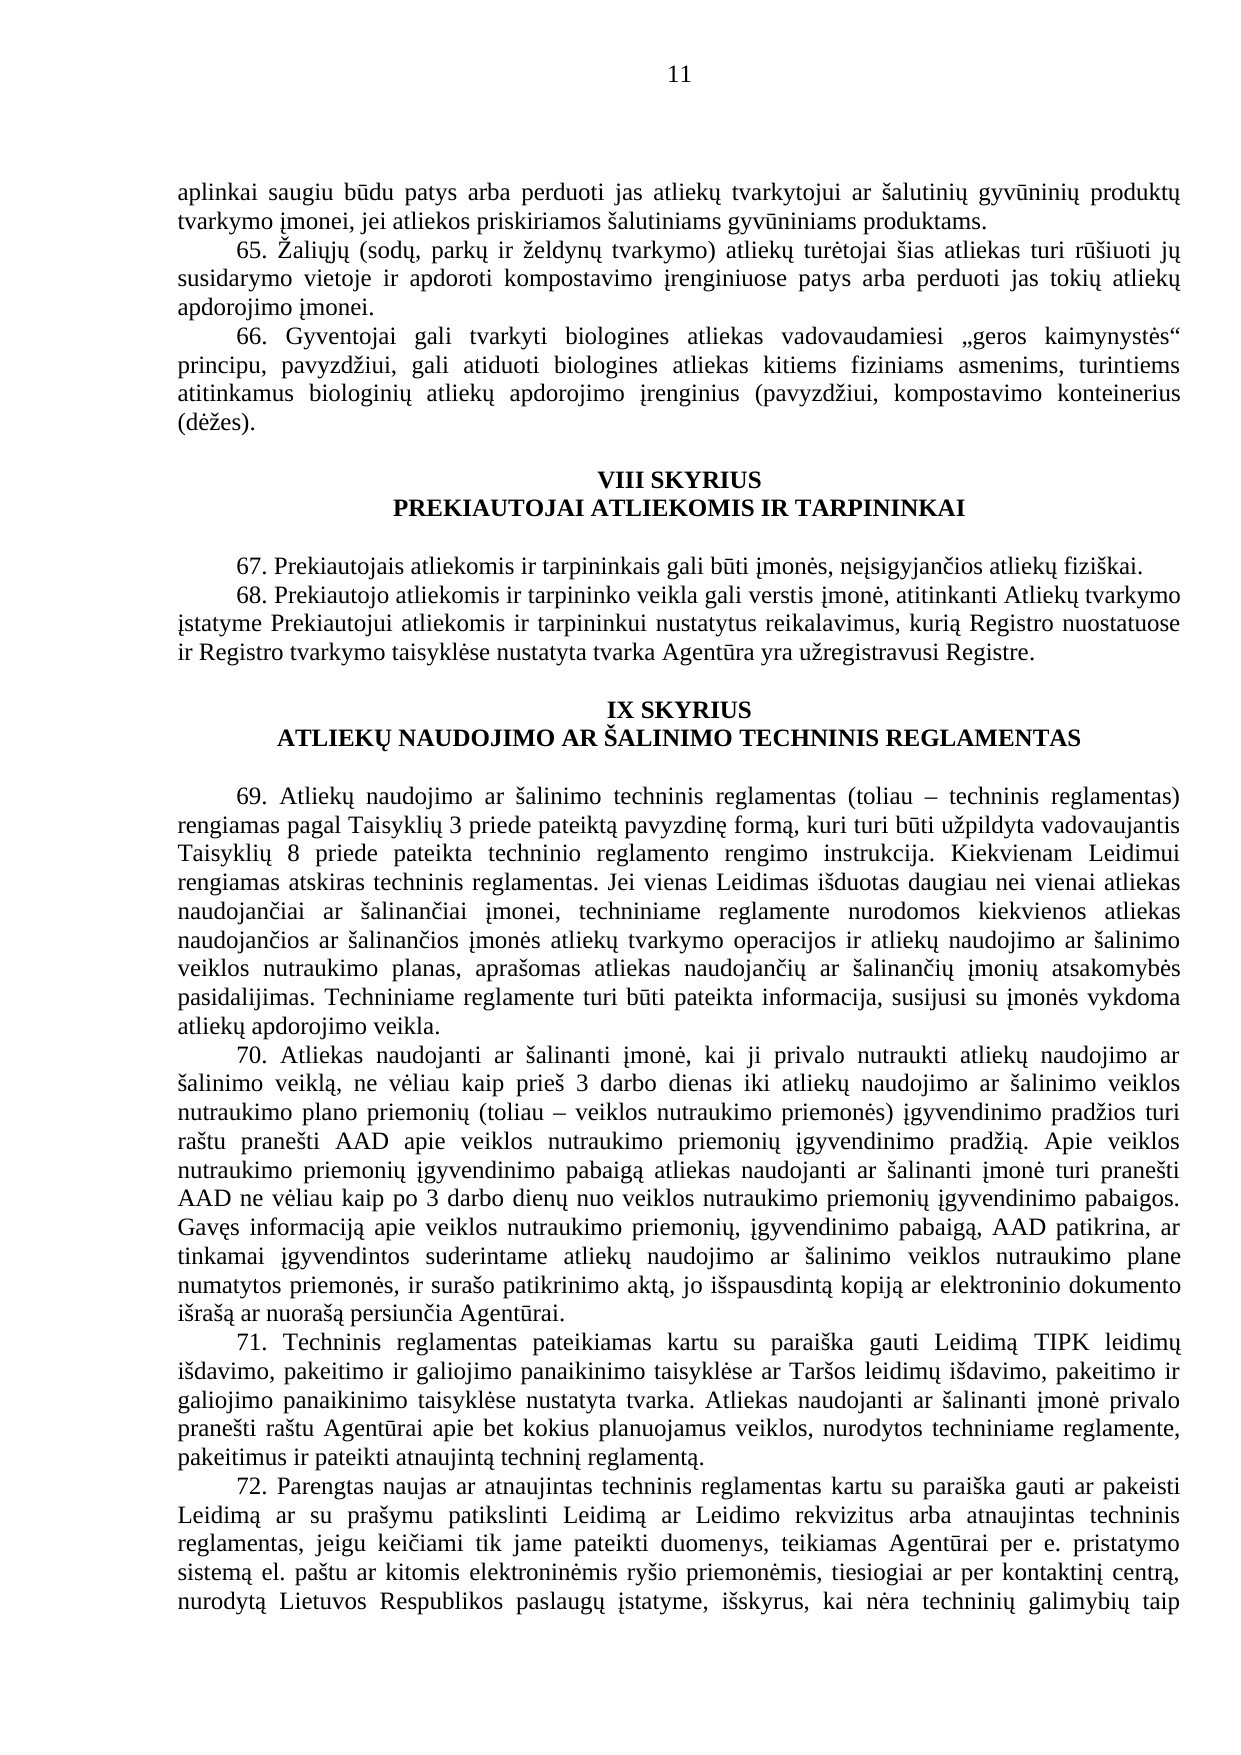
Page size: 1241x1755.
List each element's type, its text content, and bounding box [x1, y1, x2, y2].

text aplinkai saugiu būdu patys arba perduoti jas atliekų tvarkytojui ar šalutinių gyvūninių produktų tvarkymo įmonei, jei atliekos priskiriamos šalutiniams gyvūniniams produktams. [177, 177, 1181, 235]
text 66. Gyventojai gali tvarkyti biologines atliekas vadovaudamiesi „geros kaimynystės“ principu, pavyzdžiui, gali atiduoti biologines atliekas kitiems fiziniams asmenims, turintiems atitinkamus biologinių atliekų apdorojimo įrenginius (pavyzdžiui, kompostavimo konteinerius (dėžes). [177, 321, 1181, 436]
text 68. Prekiautojo atliekomis ir tarpininko veikla gali verstis įmonė, atitinkanti Atliekų tvarkymo įstatyme Prekiautojui atliekomis ir tarpininkui nustatytus reikalavimus, kurią Registro nuostatuose ir Registro tvarkymo taisyklėse nustatyta tvarka Agentūra yra užregistravusi Registre. [177, 580, 1181, 666]
text 65. Žaliųjų (sodų, parkų ir želdynų tvarkymo) atliekų turėtojai šias atliekas turi rūšiuoti jų susidarymo vietoje ir apdoroti kompostavimo įrenginiuose patys arba perduoti jas tokių atliekų apdorojimo įmonei. [177, 235, 1181, 321]
text 71. Techninis reglamentas pateikiamas kartu su paraiška gauti Leidimą TIPK leidimų išdavimo, pakeitimo ir galiojimo panaikinimo taisyklėse ar Taršos leidimų išdavimo, pakeitimo ir galiojimo panaikinimo taisyklėse nustatyta tvarka. Atliekas naudojanti ar šalinanti įmonė privalo pranešti raštu Agentūrai apie bet kokius planuojamus veiklos, nurodytos techniniame reglamente, pakeitimus ir pateikti atnaujintą techninį reglamentą. [177, 1327, 1181, 1471]
text 67. Prekiautojais atliekomis ir tarpininkais gali būti įmonės, neįsigyjančios atliekų fiziškai. [177, 551, 1181, 580]
text IX SKYRIUS [177, 695, 1181, 723]
text 69. Atliekų naudojimo ar šalinimo techninis reglamentas (toliau – techninis reglamentas) rengiamas pagal Taisyklių 3 priede pateiktą pavyzdinę formą, kuri turi būti užpildyta vadovaujantis Taisyklių 8 priede pateikta techninio reglamento rengimo instrukcija. Kiekvienam Leidimui rengiamas atskiras techninis reglamentas. Jei vienas Leidimas išduotas daugiau nei vienai atliekas naudojančiai ar šalinančiai įmonei, techniniame reglamente nurodomos kiekvienos atliekas naudojančios ar šalinančios įmonės atliekų tvarkymo operacijos ir atliekų naudojimo ar šalinimo veiklos nutraukimo planas, aprašomas atliekas naudojančių ar šalinančių įmonių atsakomybės pasidalijimas. Techniniame reglamente turi būti pateikta informacija, susijusi su įmonės vykdoma atliekų apdorojimo veikla. [177, 781, 1181, 1040]
text 72. Parengtas naujas ar atnaujintas techninis reglamentas kartu su paraiška gauti ar pakeisti Leidimą ar su prašymu patikslinti Leidimą ar Leidimo rekvizitus arba atnaujintas techninis reglamentas, jeigu keičiami tik jame pateikti duomenys, teikiamas Agentūrai per e. pristatymo sistemą el. paštu ar kitomis elektroninėmis ryšio priemonėmis, tiesiogiai ar per kontaktinį centrą, nurodytą Lietuvos Respublikos paslaugų įstatyme, išskyrus, kai nėra techninių galimybių taip [177, 1471, 1181, 1615]
text ATLIEKŲ NAUDOJIMO AR ŠALINIMO TECHNINIS REGLAMENTAS [177, 723, 1181, 752]
text 70. Atliekas naudojanti ar šalinanti įmonė, kai ji privalo nutraukti atliekų naudojimo ar šalinimo veiklą, ne vėliau kaip prieš 3 darbo dienas iki atliekų naudojimo ar šalinimo veiklos nutraukimo plano priemonių (toliau – veiklos nutraukimo priemonės) įgyvendinimo pradžios turi raštu pranešti AAD apie veiklos nutraukimo priemonių įgyvendinimo pradžią. Apie veiklos nutraukimo priemonių įgyvendinimo pabaigą atliekas naudojanti ar šalinanti įmonė turi pranešti AAD ne vėliau kaip po 3 darbo dienų nuo veiklos nutraukimo priemonių įgyvendinimo pabaigos. Gavęs informaciją apie veiklos nutraukimo priemonių, įgyvendinimo pabaigą, AAD patikrina, ar tinkamai įgyvendintos suderintame atliekų naudojimo ar šalinimo veiklos nutraukimo plane numatytos priemonės, ir surašo patikrinimo aktą, jo išspausdintą kopiją ar elektroninio dokumento išrašą ar nuorašą persiunčia Agentūrai. [177, 1040, 1181, 1327]
text VIII SKYRIUS [177, 465, 1181, 493]
text PREKIAUTOJAI ATLIEKOMIS IR TARPININKAI [177, 493, 1181, 522]
